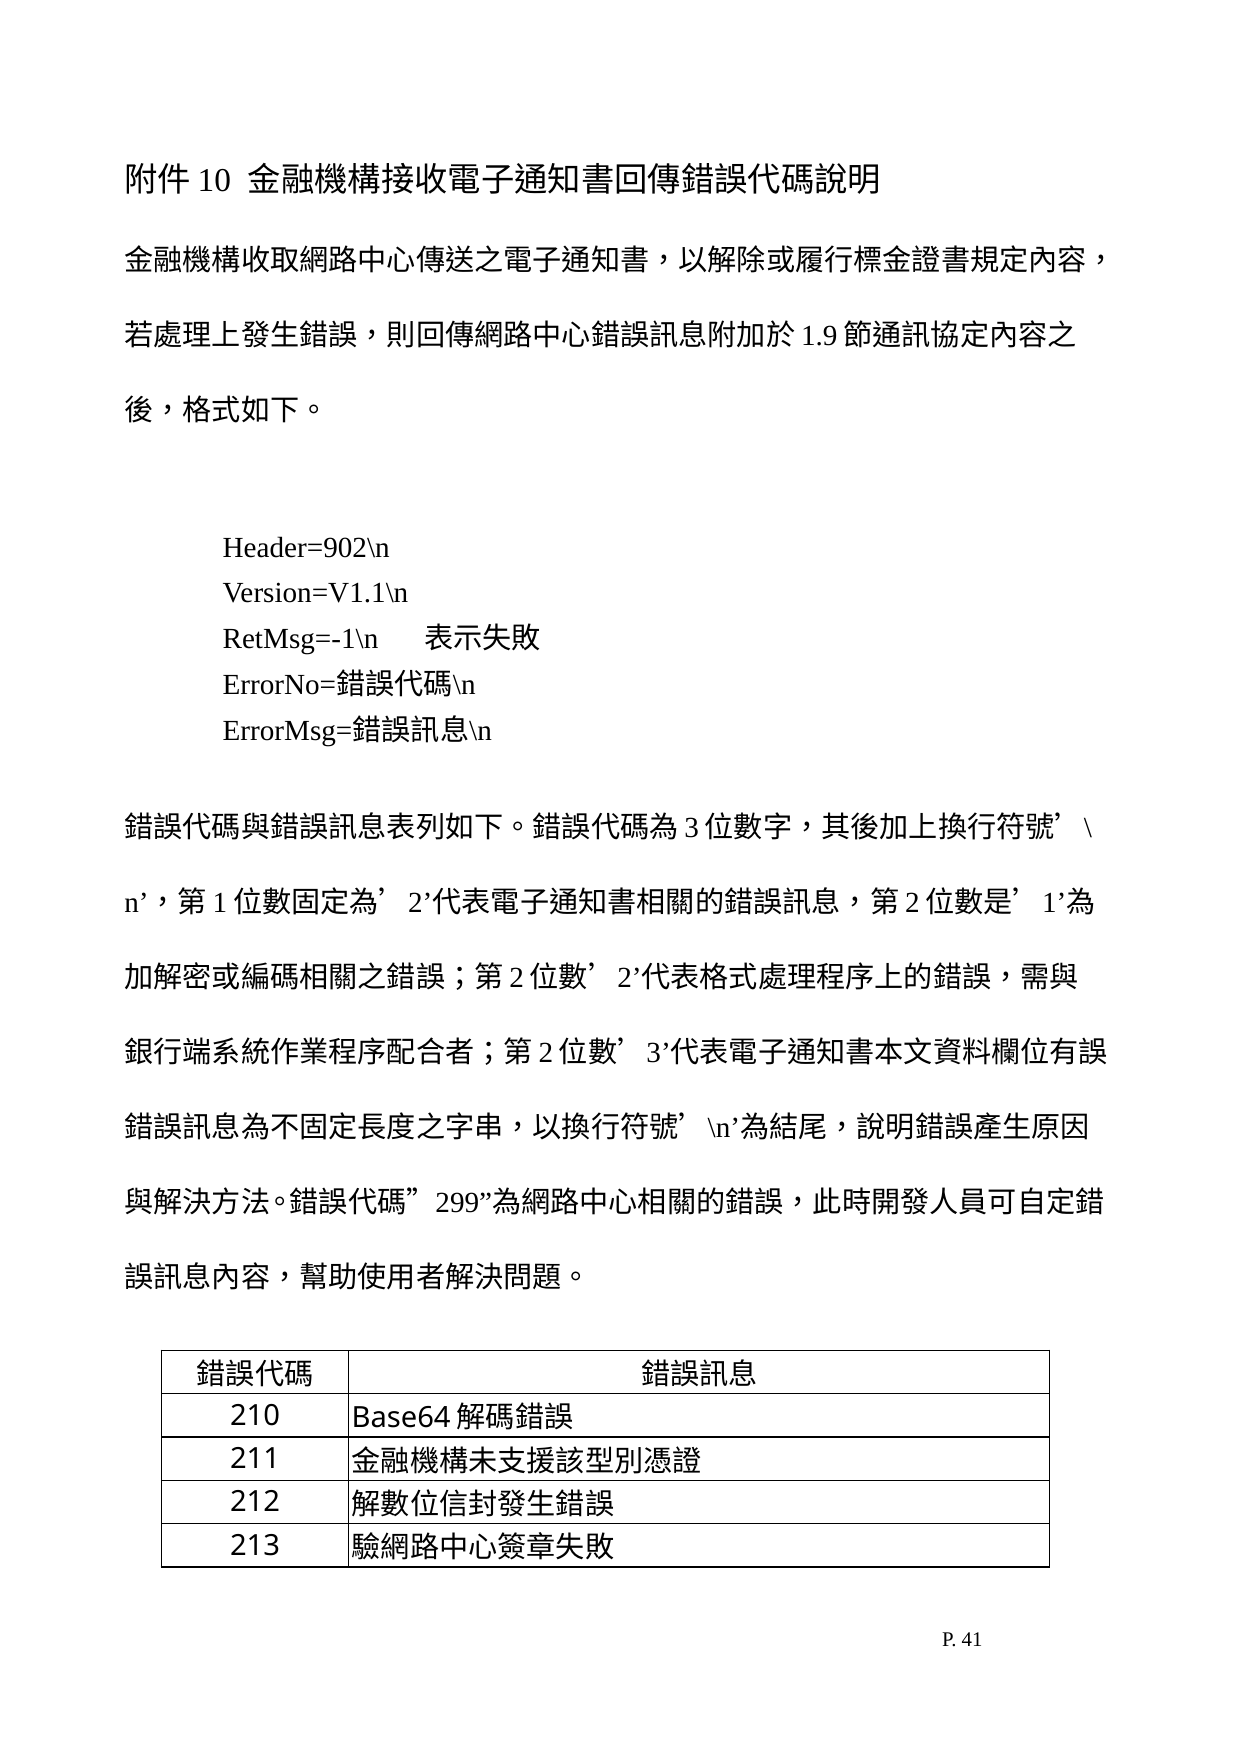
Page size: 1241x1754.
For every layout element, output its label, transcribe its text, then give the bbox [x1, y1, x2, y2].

text Version=V1.1\n [124, 566, 1104, 612]
text Header=902\n [124, 520, 1104, 566]
text ErrorNo=錯誤代碼\n [124, 658, 1104, 704]
table_cell 210 [162, 1394, 348, 1436]
table_cell 驗網路中心簽章失敗 [349, 1524, 1049, 1566]
subtitle 附件10 金融機構接收電子通知書回傳錯誤代碼說明 [124, 139, 1104, 214]
table_header 錯誤訊息 [349, 1351, 1049, 1393]
table_cell 212 [162, 1481, 348, 1523]
text 金融機構收取網路中心傳送之電子通知書，以解除或履行標金證書規定內容，若處理上發生錯誤，則回傳網路中心錯誤訊息附加於1.9節通訊協定內容之後，格式如下。 [124, 220, 1104, 445]
table_cell 211 [162, 1438, 348, 1480]
text 錯誤代碼與錯誤訊息表列如下。錯誤代碼為3位數字，其後加上換行符號’\n’，第1位數固定為’2’代表電子通知書相關的錯誤訊息，第2位數是’1’為加解密或編碼相關之錯誤；第2位數’2’代表格式處理程序上的錯誤，需與銀行端系統作業程序配合者；第2位數’3’代表電子通知書本文資料欄位有誤。錯誤訊息為不固定長度之字串，以換行符號’\n’為結尾，說明錯誤產生原因與解決方法。錯誤代碼”299”為網路中心相關的錯誤，此時開發人員可自定錯誤訊息內容，幫助使用者解決問題。 [124, 787, 1104, 1312]
table_cell 解數位信封發生錯誤 [349, 1481, 1049, 1523]
table_cell 金融機構未支援該型別憑證 [349, 1438, 1049, 1480]
text ErrorMsg=錯誤訊息\n [124, 704, 1104, 749]
table_cell 213 [162, 1524, 348, 1566]
table_header 錯誤代碼 [162, 1351, 348, 1393]
table_cell Base64解碼錯誤 [349, 1394, 1049, 1436]
text RetMsg=-1\n 表示失敗 [124, 612, 1104, 658]
